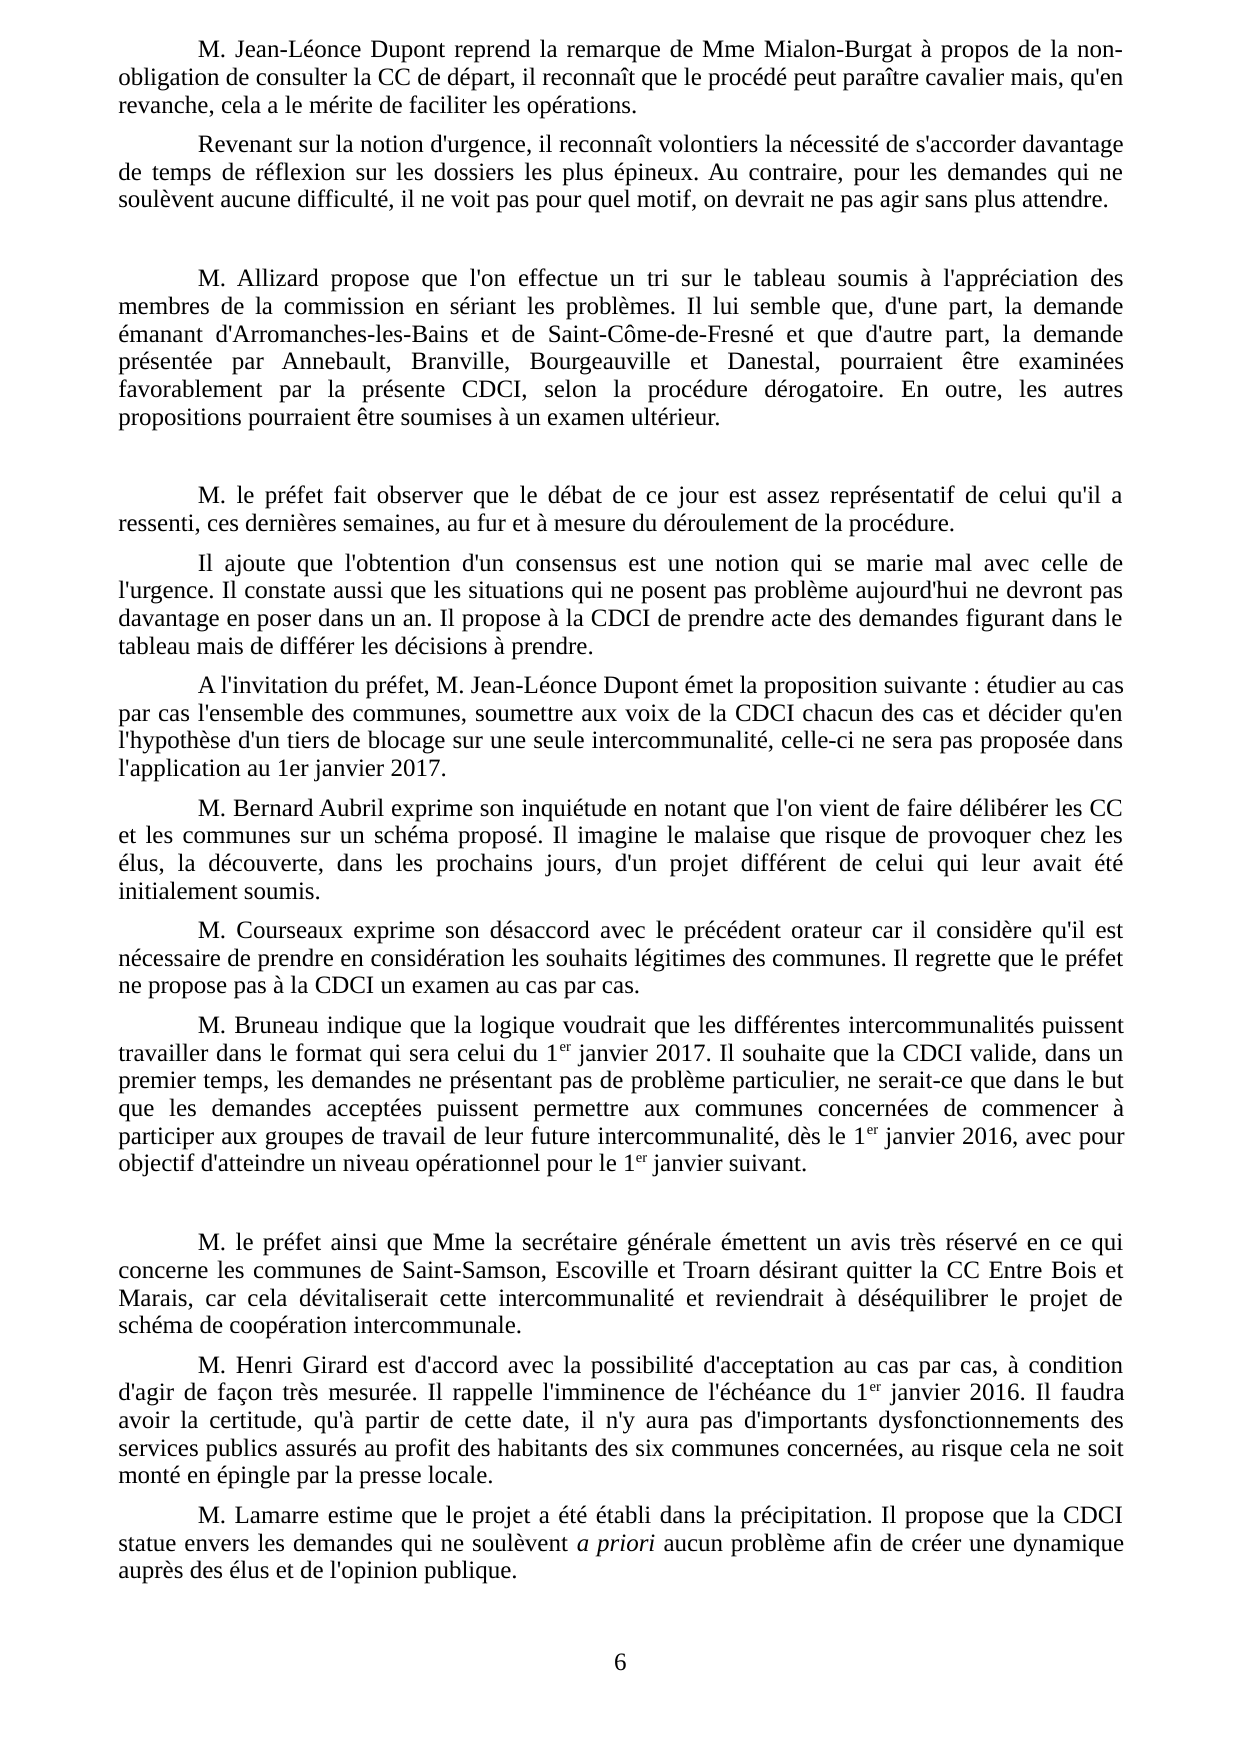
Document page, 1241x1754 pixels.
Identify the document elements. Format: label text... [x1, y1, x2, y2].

text Il ajoute que l'obtention d'un consensus est une notion qui se marie mal avec celle de l'urgence. Il constate aussi que les situations qui ne posent pas problème aujourd'hui ne devront pas davantage en poser dans un an. Il propose à la CDCI de prendre acte des demandes figurant dans le tableau mais de différer les décisions à prendre. [118, 549, 1125, 659]
text M. Henri Girard est d'accord avec la possibilité d'acceptation au cas par cas, à condition d'agir de façon très mesurée. Il rappelle l'imminence de l'échéance du 1er janvier 2016. Il faudra avoir la certitude, qu'à partir de cette date, il n'y aura pas d'importants dysfonctionnements des services publics assurés au profit des habitants des six communes concernées, au risque cela ne soit monté en épingle par la presse locale. [118, 1351, 1125, 1489]
text M. Courseaux exprime son désaccord avec le précédent orateur car il considère qu'il est nécessaire de prendre en considération les souhaits légitimes des communes. Il regrette que le préfet ne propose pas à la CDCI un examen au cas par cas. [118, 916, 1125, 999]
text M. Lamarre estime que le projet a été établi dans la précipitation. Il propose que la CDCI statue envers les demandes qui ne soulèvent a priori aucun problème afin de créer une dynamique auprès des élus et de l'opinion publique. [118, 1501, 1125, 1584]
text Revenant sur la notion d'urgence, il reconnaît volontiers la nécessité de s'accorder davantage de temps de réflexion sur les dossiers les plus épineux. Au contraire, pour les demandes qui ne soulèvent aucune difficulté, il ne voit pas pour quel motif, on devrait ne pas agir sans plus attendre. [118, 130, 1125, 213]
text M. le préfet ainsi que Mme la secrétaire générale émettent un avis très réservé en ce qui concerne les communes de Saint-Samson, Escoville et Troarn désirant quitter la CC Entre Bois et Marais, car cela dévitaliserait cette intercommunalité et reviendrait à déséquilibrer le projet de schéma de coopération intercommunale. [118, 1228, 1125, 1339]
text A l'invitation du préfet, M. Jean-Léonce Dupont émet la proposition suivante : étudier au cas par cas l'ensemble des communes, soumettre aux voix de la CDCI chacun des cas et décider qu'en l'hypothèse d'un tiers de blocage sur une seule intercommunalité, celle-ci ne sera pas proposée dans l'application au 1er janvier 2017. [118, 671, 1125, 782]
text M. Bernard Aubril exprime son inquiétude en notant que l'on vient de faire délibérer les CC et les communes sur un schéma proposé. Il imagine le malaise que risque de provoquer chez les élus, la découverte, dans les prochains jours, d'un projet différent de celui qui leur avait été initialement soumis. [118, 794, 1125, 904]
text M. Bruneau indique que la logique voudrait que les différentes intercommunalités puissent travailler dans le format qui sera celui du 1er janvier 2017. Il souhaite que la CDCI valide, dans un premier temps, les demandes ne présentant pas de problème particulier, ne serait-ce que dans le but que les demandes acceptées puissent permettre aux communes concernées de commencer à participer aux groupes de travail de leur future intercommunalité, dès le 1er janvier 2016, avec pour objectif d'atteindre un niveau opérationnel pour le 1er janvier suivant. [118, 1011, 1125, 1177]
text M. Allizard propose que l'on effectue un tri sur le tableau soumis à l'appréciation des membres de la commission en sériant les problèmes. Il lui semble que, d'une part, la demande émanant d'Arromanches-les-Bains et de Saint-Côme-de-Fresné et que d'autre part, la demande présentée par Annebault, Branville, Bourgeauville et Danestal, pourraient être examinées favorablement par la présente CDCI, selon la procédure dérogatoire. En outre, les autres propositions pourraient être soumises à un examen ultérieur. [118, 264, 1125, 431]
text M. le préfet fait observer que le débat de ce jour est assez représentatif de celui qu'il a ressenti, ces dernières semaines, au fur et à mesure du déroulement de la procédure. [118, 482, 1125, 537]
text M. Jean-Léonce Dupont reprend la remarque de Mme Mialon-Burgat à propos de la non-obligation de consulter la CC de départ, il reconnaît que le procédé peut paraître cavalier mais, qu'en revanche, cela a le mérite de faciliter les opérations. [118, 35, 1125, 118]
